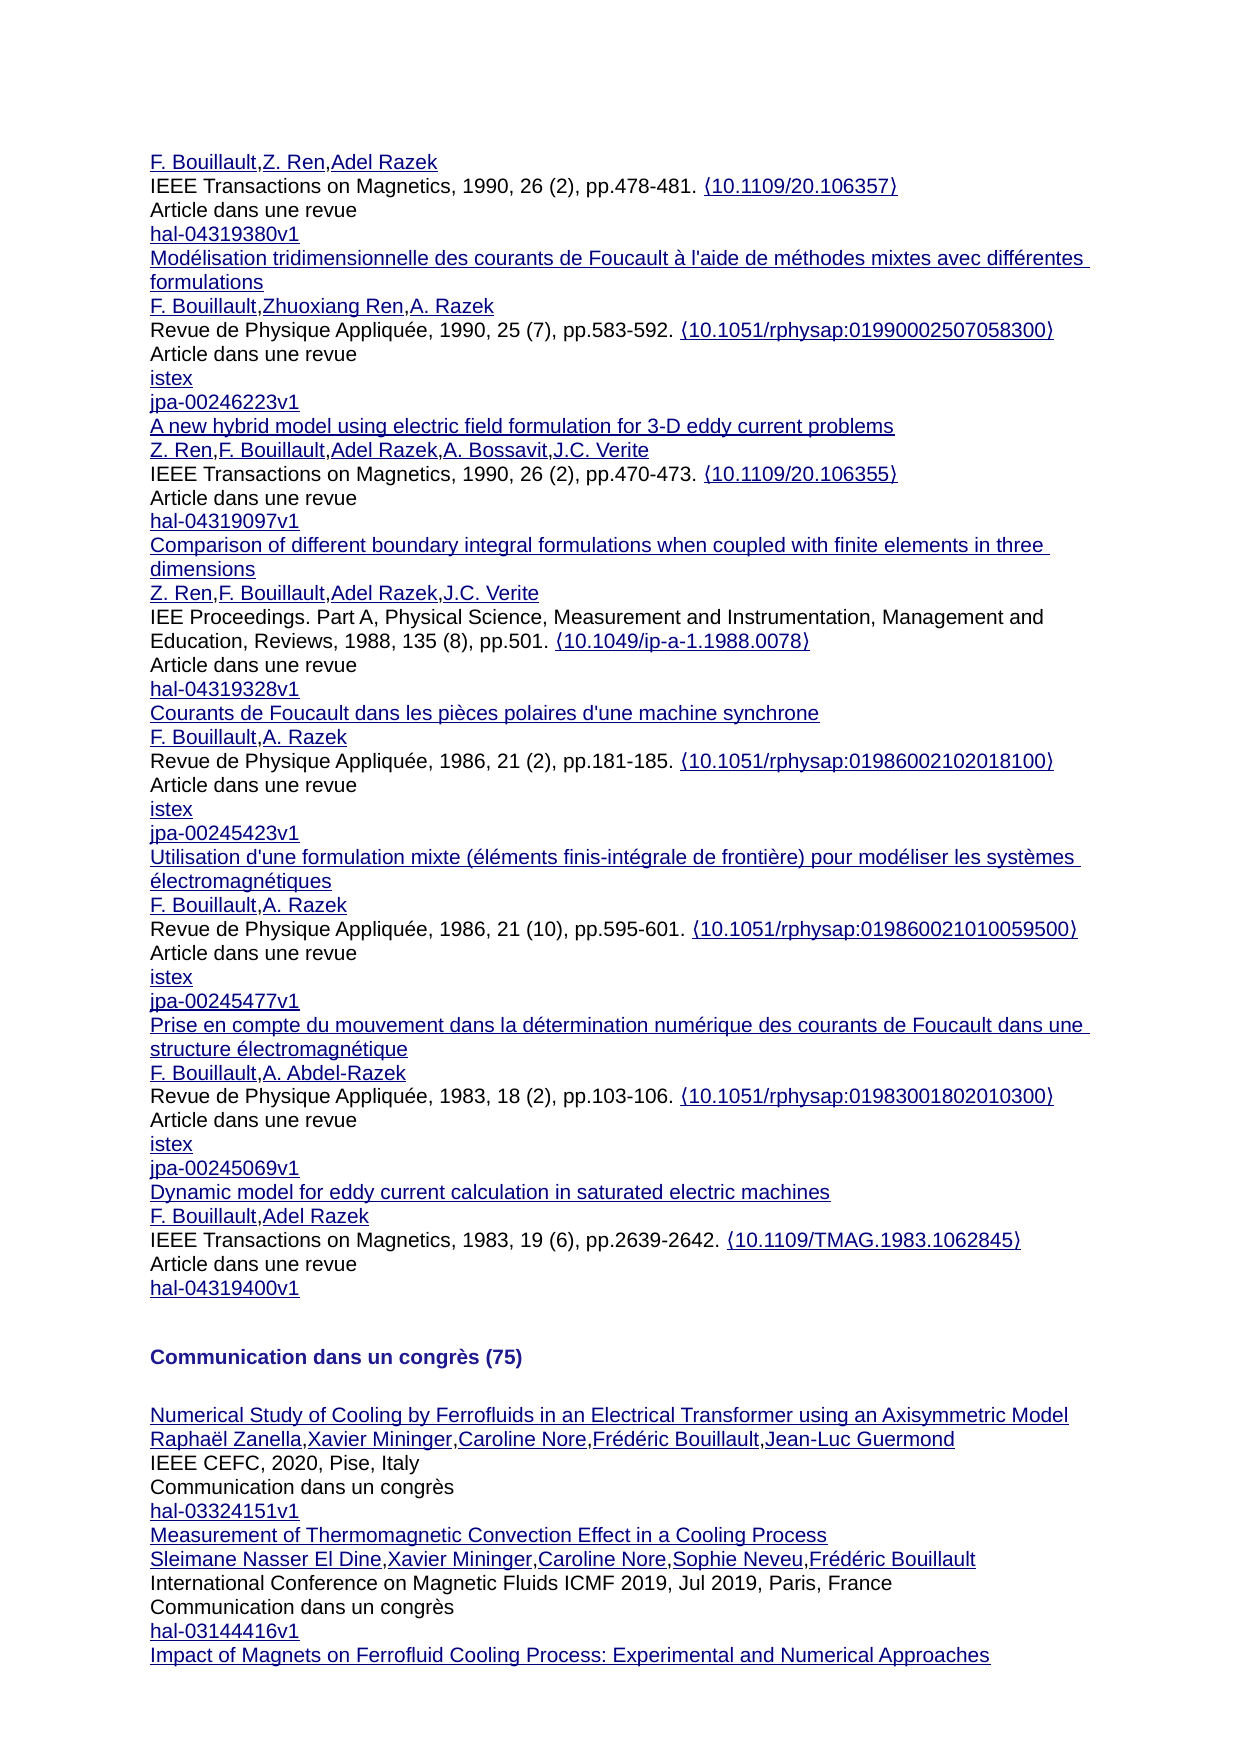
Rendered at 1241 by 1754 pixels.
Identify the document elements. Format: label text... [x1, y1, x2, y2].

table_cell Comparison of different boundary integral formulations when coupled with finite elements in three dimensions Z. Ren,F. Bouillault,Adel Razek,J.C. Verite IEE Proceedings. Part A, Physical Science, Measurement and Instrumentation, Management and Education, Reviews, 1988, 135 (8), pp.501. ⟨10.1049/ip-a-1.1988.0078⟩ Article dans une revue hal-04319328v1 [150, 533, 1090, 701]
table_cell Courants de Foucault dans les pièces polaires d'une machine synchrone F. Bouillault,A. Razek Revue de Physique Appliquée, 1986, 21 (2), pp.181-185. ⟨10.1051/rphysap:01986002102018100⟩ Article dans une revue istex jpa-00245423v1 [150, 701, 1090, 845]
table_cell Prise en compte du mouvement dans la détermination numérique des courants de Foucault dans une [150, 1013, 1090, 1033]
table_cell Utilisation d'une formulation mixte (éléments finis-intégrale de frontière) pour modéliser les systèmes électromagnétiques F. Bouillault,A. Razek Revue de Physique Appliquée, 1986, 21 (10), pp.595-601. ⟨10.1051/rphysap:019860021010059500⟩ Article dans une revue istex jpa-00245477v1 [150, 845, 1090, 1012]
table_cell Modélisation tridimensionnelle des courants de Foucault à l'aide de méthodes mixtes avec différentes [150, 246, 1090, 267]
table_cell Impact of Magnets on Ferrofluid Cooling Process: Experimental and Numerical Approaches [150, 1643, 1090, 1667]
subtitle Communication dans un congrès (75) [150, 1345, 1090, 1369]
table_cell F. Bouillault,Z. Ren,Adel Razek IEEE Transactions on Magnetics, 1990, 26 (2), pp.478-481. ⟨10.1109/20.106357⟩ Article dans une revue hal-04319380v1 [150, 150, 1090, 246]
table_cell formulations F. Bouillault,Zhuoxiang Ren,A. Razek Revue de Physique Appliquée, 1990, 25 (7), pp.583-592. ⟨10.1051/rphysap:01990002507058300⟩ Article dans une revue istex jpa-00246223v1 [150, 268, 1090, 413]
table_cell structure électromagnétique F. Bouillault,A. Abdel-Razek Revue de Physique Appliquée, 1983, 18 (2), pp.103-106. ⟨10.1051/rphysap:01983001802010300⟩ Article dans une revue istex jpa-00245069v1 [150, 1034, 1090, 1180]
table_header Numerical Study of Cooling by Ferrofluids in an Electrical Transformer using an Axisymmetric Model Raphaël Zanella,Xavier Mininger,Caroline Nore,Frédéric Bouillault,Jean-Luc Guermond IEEE CEFC, 2020, Pise, Italy Communication dans un congrès hal-03324151v1 [150, 1403, 1090, 1523]
table_cell Measurement of Thermomagnetic Convection Effect in a Cooling Process Sleimane Nasser El Dine,Xavier Mininger,Caroline Nore,Sophie Neveu,Frédéric Bouillault International Conference on Magnetic Fluids ICMF 2019, Jul 2019, Paris, France Communication dans un congrès hal-03144416v1 [150, 1523, 1090, 1643]
table_cell A new hybrid model using electric field formulation for 3-D eddy current problems Z. Ren,F. Bouillault,Adel Razek,A. Bossavit,J.C. Verite IEEE Transactions on Magnetics, 1990, 26 (2), pp.470-473. ⟨10.1109/20.106355⟩ Article dans une revue hal-04319097v1 [150, 414, 1090, 533]
table_cell Dynamic model for eddy current calculation in saturated electric machines F. Bouillault,Adel Razek IEEE Transactions on Magnetics, 1983, 19 (6), pp.2639-2642. ⟨10.1109/TMAG.1983.1062845⟩ Article dans une revue hal-04319400v1 [150, 1180, 1090, 1300]
